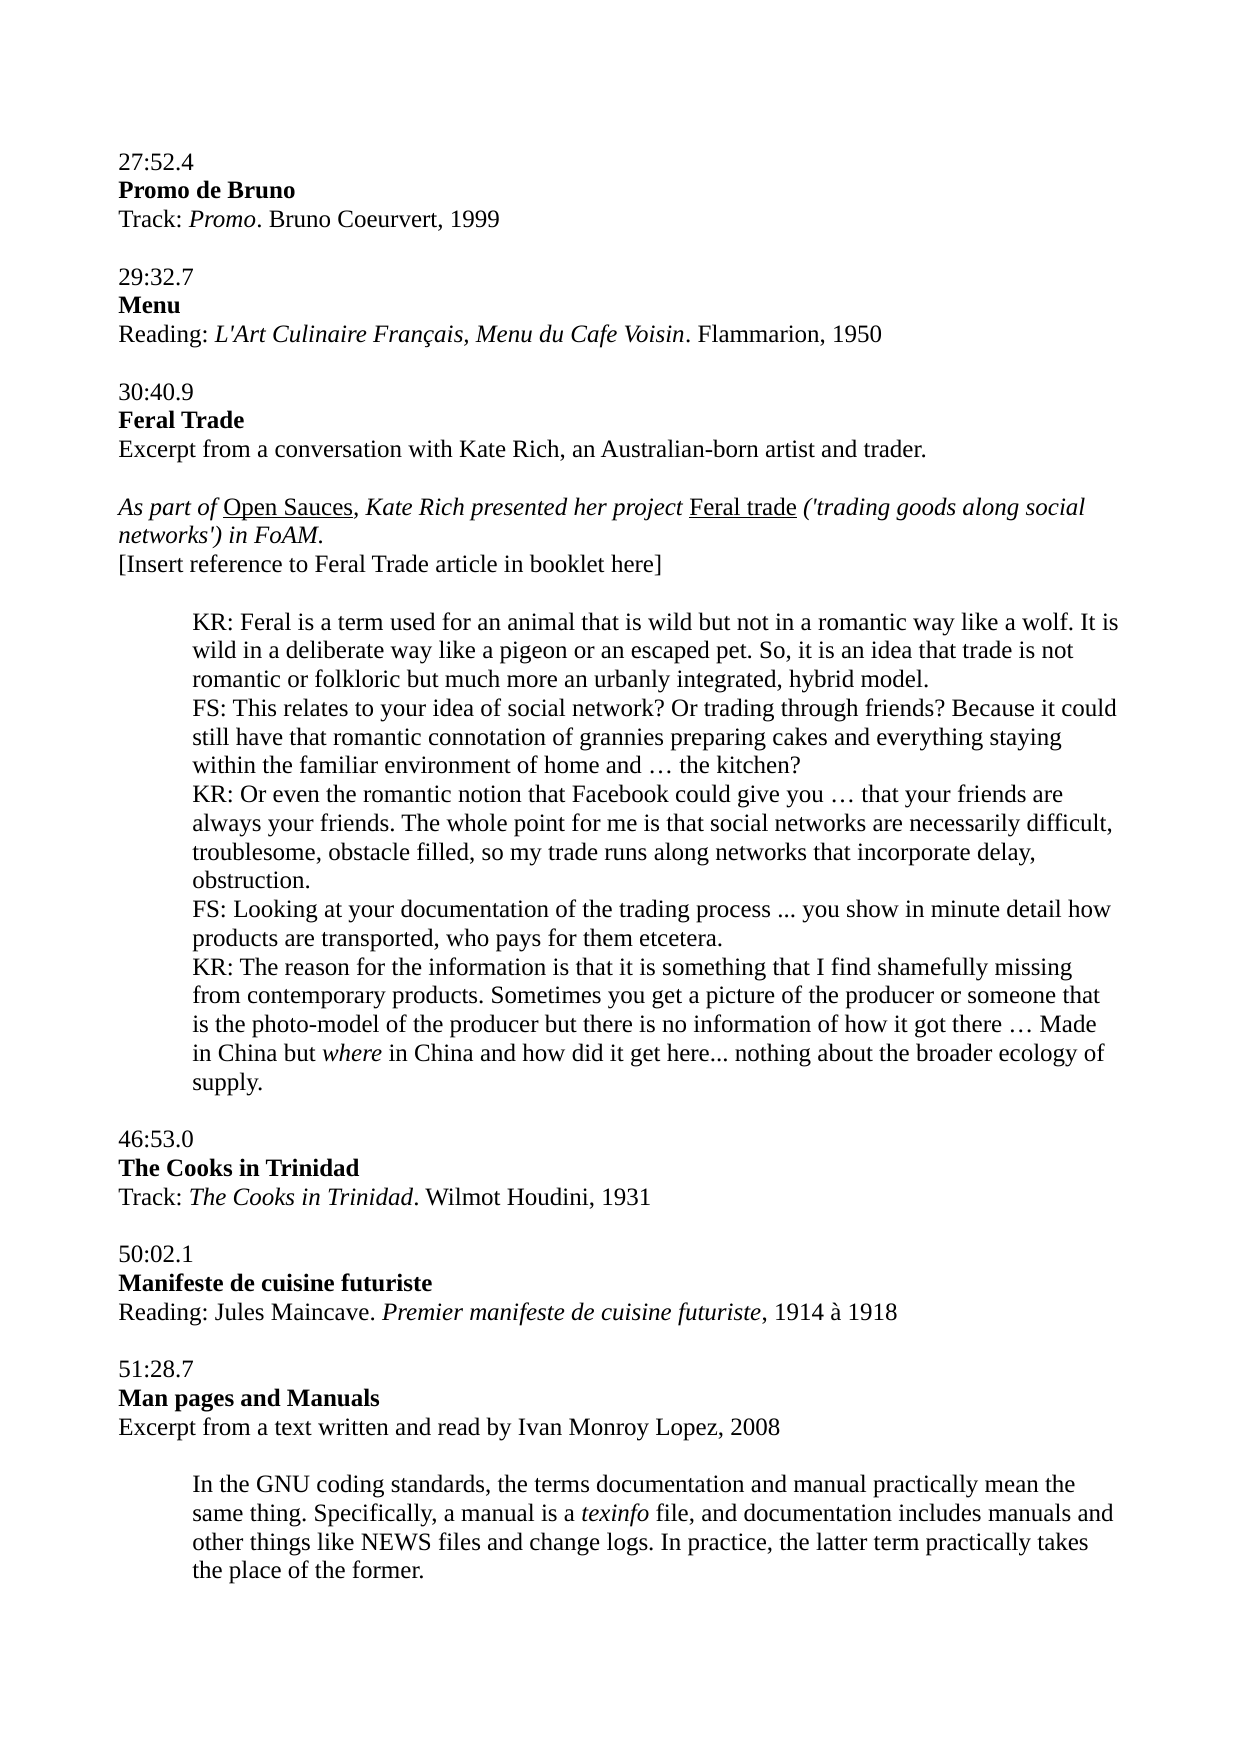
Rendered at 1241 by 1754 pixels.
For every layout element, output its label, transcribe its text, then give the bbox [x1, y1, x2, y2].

text Excerpt from a text written and read by Ivan Monroy Lopez, 2008 [118, 1412, 1122, 1441]
text the place of the former. [192, 1556, 1122, 1584]
text 27:52.4 [118, 147, 1122, 176]
text 51:28.7 [118, 1354, 1122, 1383]
text Track: Promo. Bruno Coeurvert, 1999 [118, 204, 1122, 233]
text Menu [118, 291, 1122, 319]
text In the GNU coding standards, the terms documentation and manual practically mean the same thing. Specifically, a manual is a texinfo file, and documentation includes manuals and other things like NEWS files and change logs. In practice, the latter term practically takes [192, 1469, 1122, 1556]
text 29:32.7 [118, 262, 1122, 291]
text Reading: Jules Maincave. Premier manifeste de cuisine futuriste, 1914 à 1918 [118, 1297, 1122, 1326]
text KR: Feral is a term used for an animal that is wild but not in a romantic way like a wolf. It is wild in a deliberate way like a pigeon or an escaped pet. So, it is an idea that trade is not romantic or folkloric but much more an urbanly integrated, hybrid model. [192, 607, 1122, 693]
text Man pages and Manuals [118, 1383, 1122, 1412]
text FS: This relates to your idea of social network? Or trading through friends? Because it could still have that romantic connotation of grannies preparing cakes and everything staying within the familiar environment of home and … the kitchen? [192, 693, 1122, 779]
text 46:53.0 [118, 1124, 1122, 1153]
text Reading: L'Art Culinaire Français, Menu du Cafe Voisin. Flammarion, 1950 [118, 319, 1122, 348]
text Manifeste de cuisine futuriste [118, 1268, 1122, 1297]
text [Insert reference to Feral Trade article in booklet here] [118, 549, 1122, 578]
text Promo de Bruno [118, 176, 1122, 204]
text Track: The Cooks in Trinidad. Wilmot Houdini, 1931 [118, 1182, 1122, 1211]
text Excerpt from a conversation with Kate Rich, an Australian-born artist and trader. [118, 434, 1122, 463]
text The Cooks in Trinidad [118, 1153, 1122, 1182]
text KR: Or even the romantic notion that Facebook could give you … that your friends are always your friends. The whole point for me is that social networks are necessarily difficult, troublesome, obstacle filled, so my trade runs along networks that incorporate delay, obstruction. [192, 779, 1122, 894]
text 50:02.1 [118, 1239, 1122, 1268]
text As part of Open Sauces, Kate Rich presented her project Feral trade ('trading goods along social networks') in FoAM. [118, 492, 1122, 549]
text FS: Looking at your documentation of the trading process ... you show in minute detail how products are transported, who pays for them etcetera. [192, 894, 1122, 952]
text KR: The reason for the information is that it is something that I find shamefully missing from contemporary products. Sometimes you get a picture of the producer or someone that is the photo-model of the producer but there is no information of how it got there … Made in China but where in China and how did it get here... nothing about the broader ecology of supply. [192, 952, 1122, 1096]
text Feral Trade [118, 406, 1122, 434]
text 30:40.9 [118, 377, 1122, 406]
